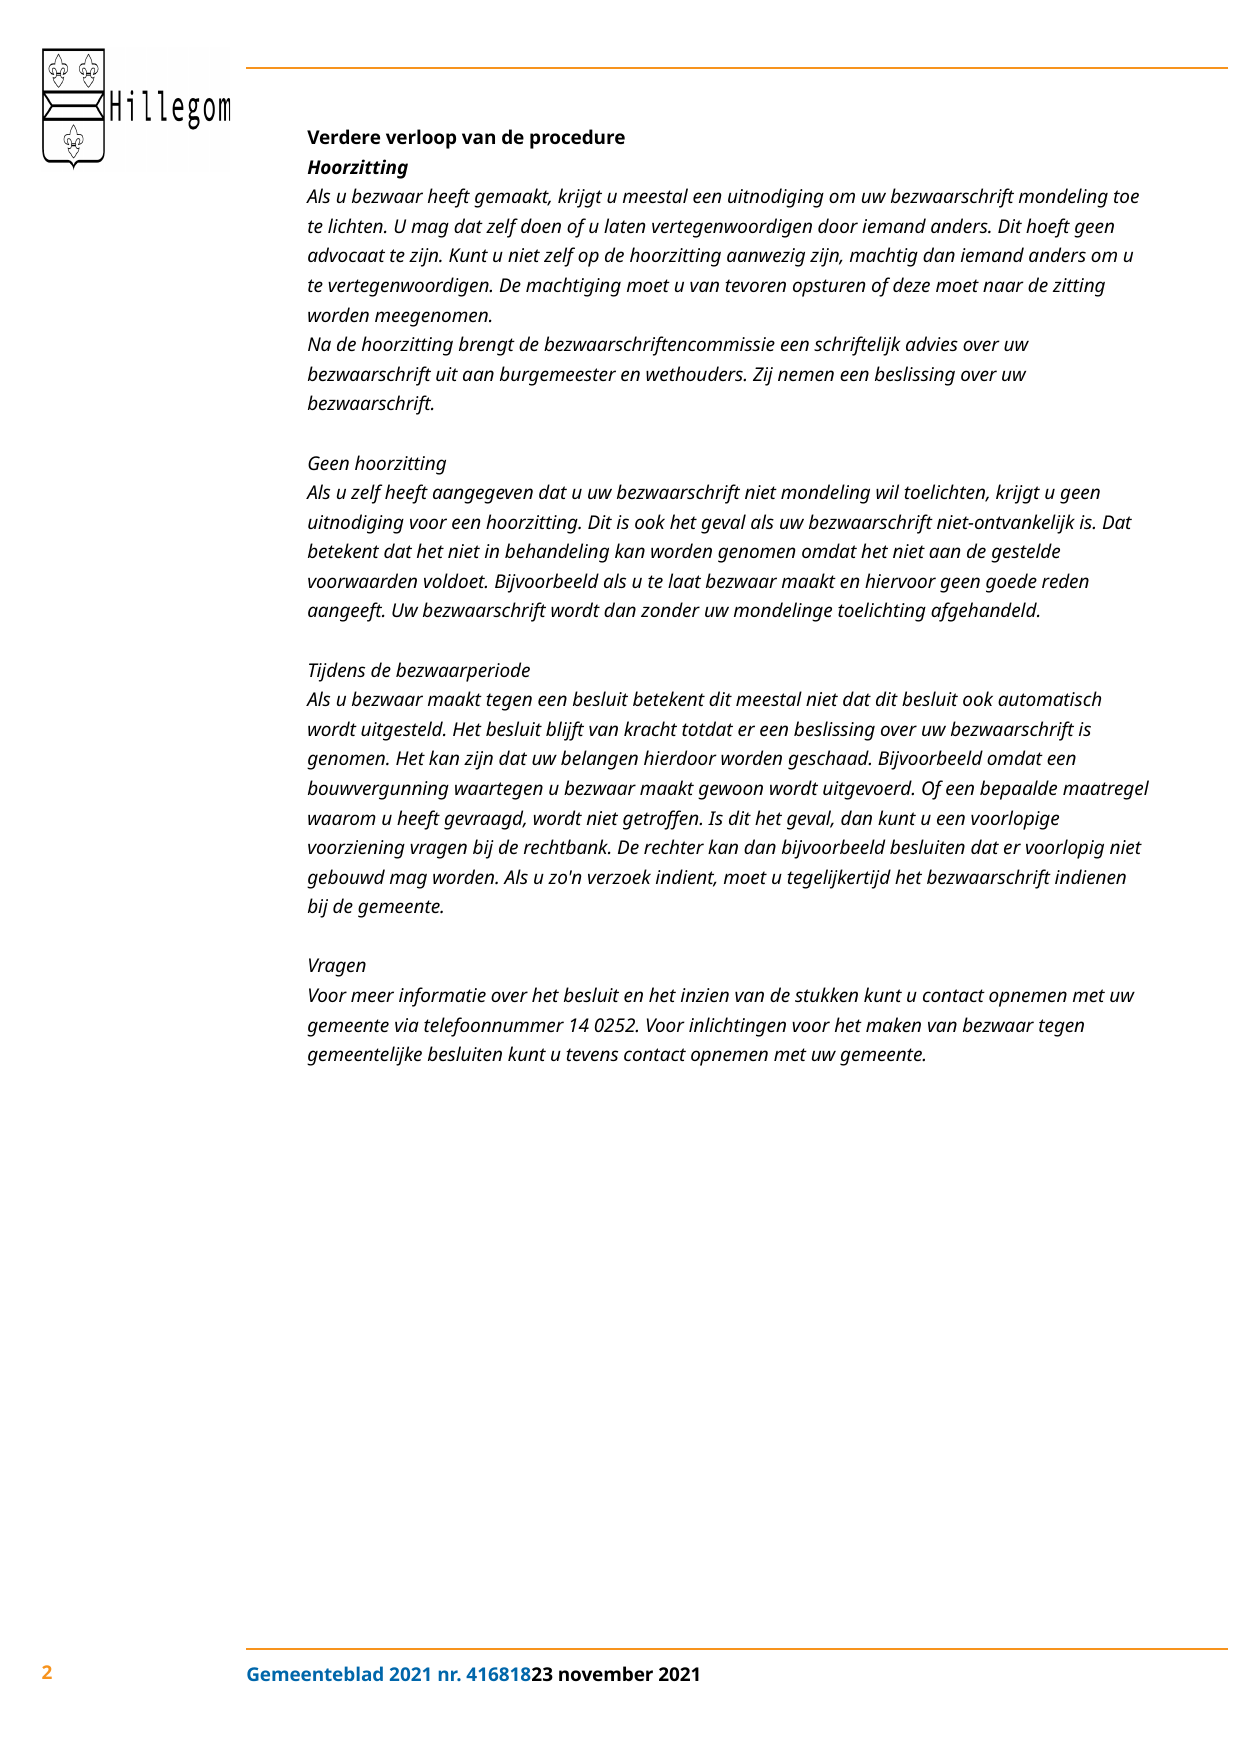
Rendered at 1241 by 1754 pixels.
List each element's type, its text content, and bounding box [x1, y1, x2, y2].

list Voor meer informatie over het besluit en het inzien van de stukken kunt u contact opnemen met uw gemeente via telefoonnummer 14 0252. Voor inlichtingen voor het maken van bezwaar tegen gemeentelijke besluiten kunt u tevens contact opnemen met uw gemeente. [248, 982, 1152, 1067]
list Als u bezwaar heeft gemaakt, krijgt u meestal een uitnodiging om uw bezwaarschrift mondeling toe te lichten. U mag dat zelf doen of u laten vertegenwoordigen door iemand anders. Dit hoeft geen advocaat te zijn. Kunt u niet zelf op de hoorzitting aanwezig zijn, machtig dan iemand anders om u te vertegenwoordigen. De machtiging moet u van tevoren opsturen of deze moet naar de zitting worden meegenomen. [248, 183, 1152, 328]
list Hoorzitting [248, 154, 1152, 180]
list Als u bezwaar maakt tegen een besluit betekent dit meestal niet dat dit besluit ook automatisch wordt uitgesteld. Het besluit blijft van kracht totdat er een beslissing over uw bezwaarschrift is genomen. Het kan zijn dat uw belangen hierdoor worden geschaad. Bijvoorbeeld omdat een bouwvergunning waartegen u bezwaar maakt gewoon wordt uitgevoerd. Of een bepaalde maatregel waarom u heeft gevraagd, wordt niet getroffen. Is dit het geval, dan kunt u een voorlopige voorziening vragen bij de rechtbank. De rechter kan dan bijvoorbeeld besluiten dat er voorlopig niet gebouwd mag worden. Als u zo'n verzoek indient, moet u tegelijkertijd het bezwaarschrift indienen bij de gemeente. [248, 686, 1152, 919]
list Geen hoorzitting [248, 450, 1152, 476]
list Vragen [248, 953, 1152, 978]
list Verdere verloop van de procedure [248, 124, 1152, 150]
list Tijdens de bezwaarperiode [248, 657, 1152, 683]
list Als u zelf heeft aangegeven dat u uw bezwaarschrift niet mondeling wil toelichten, krijgt u geen uitnodiging voor een hoorzitting. Dit is ook het geval als uw bezwaarschrift niet-ontvankelijk is. Dat betekent dat het niet in behandeling kan worden genomen omdat het niet aan de gestelde voorwaarden voldoet. Bijvoorbeeld als u te laat bezwaar maakt en hiervoor geen goede reden aangeeft. Uw bezwaarschrift wordt dan zonder uw mondelinge toelichting afgehandeld. [248, 479, 1152, 623]
picture [41, 47, 231, 172]
list Na de hoorzitting brengt de bezwaarschriftencommissie een schriftelijk advies over uw bezwaarschrift uit aan burgemeester en wethouders. Zij nemen een beslissing over uw bezwaarschrift. [248, 331, 1152, 416]
